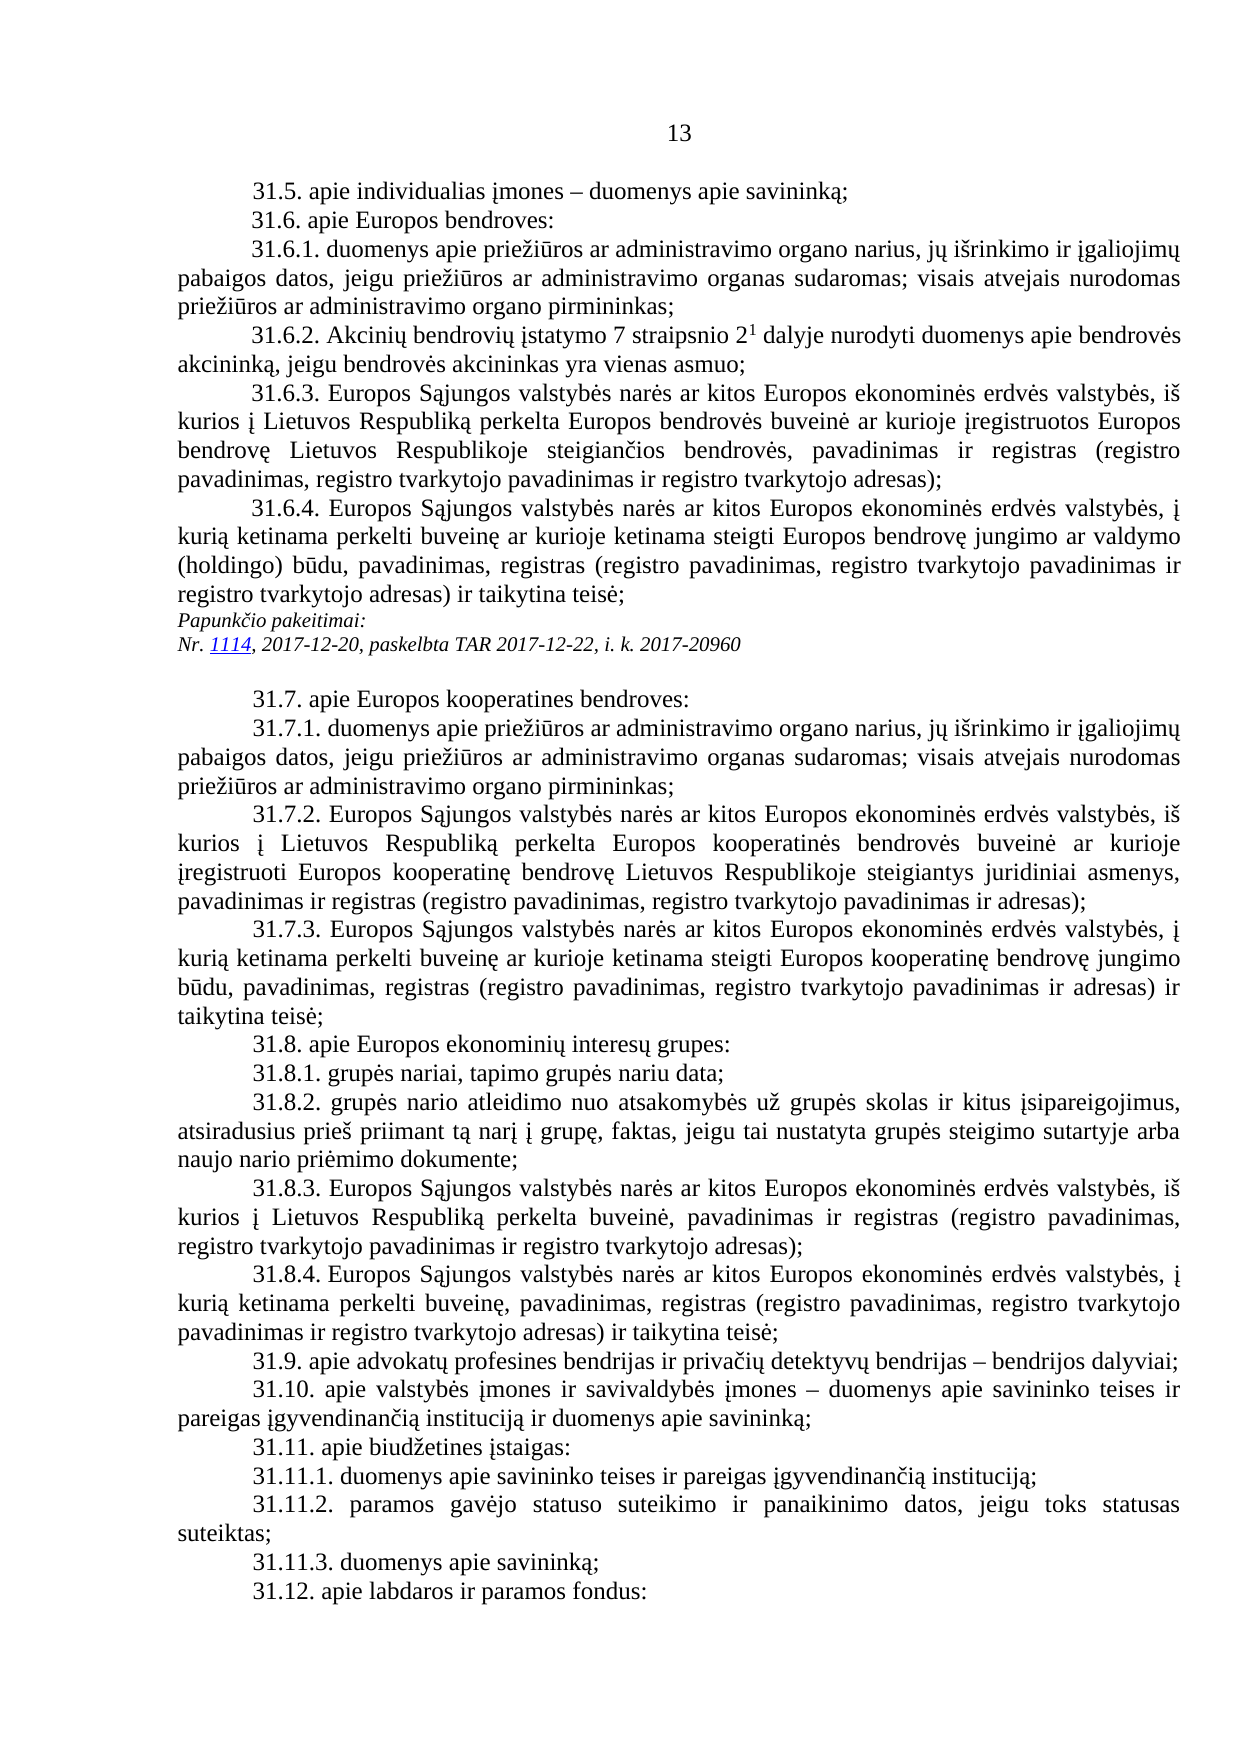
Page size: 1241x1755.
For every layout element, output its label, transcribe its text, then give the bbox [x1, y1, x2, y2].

text 31.7. apie Europos kooperatines bendroves: [177, 684, 1181, 713]
text 31.6.2. Akcinių bendrovių įstatymo 7 straipsnio 21 dalyje nurodyti duomenys apie bendrovės akcininką, jeigu bendrovės akcininkas yra vienas asmuo; [177, 320, 1181, 378]
text 31.11.3. duomenys apie savininką; [177, 1547, 1181, 1576]
text 31.7.1. duomenys apie priežiūros ar administravimo organo narius, jų išrinkimo ir įgaliojimų pabaigos datos, jeigu priežiūros ar administravimo organas sudaromas; visais atvejais nurodomas priežiūros ar administravimo organo pirmininkas; [177, 713, 1181, 799]
text 31.12. apie labdaros ir paramos fondus: [177, 1576, 1181, 1604]
text 31.6.1. duomenys apie priežiūros ar administravimo organo narius, jų išrinkimo ir įgaliojimų pabaigos datos, jeigu priežiūros ar administravimo organas sudaromas; visais atvejais nurodomas priežiūros ar administravimo organo pirmininkas; [177, 234, 1181, 320]
text 31.8.1. grupės nariai, tapimo grupės nariu data; [177, 1058, 1181, 1087]
text 31.11. apie biudžetines įstaigas: [177, 1432, 1181, 1461]
text 31.9. apie advokatų profesines bendrijas ir privačių detektyvų bendrijas – bendrijos dalyviai; [177, 1346, 1181, 1374]
text 31.11.2. paramos gavėjo statuso suteikimo ir panaikinimo datos, jeigu toks statusas suteiktas; [177, 1489, 1181, 1547]
text 31.11.1. duomenys apie savininko teises ir pareigas įgyvendinančią instituciją; [177, 1461, 1181, 1489]
text 31.8.3. Europos Sąjungos valstybės narės ar kitos Europos ekonominės erdvės valstybės, iš kurios į Lietuvos Respubliką perkelta buveinė, pavadinimas ir registras (registro pavadinimas, registro tvarkytojo pavadinimas ir registro tvarkytojo adresas); [177, 1173, 1181, 1259]
text Nr. 1114, 2017-12-20, paskelbta TAR 2017-12-22, i. k. 2017-20960 [177, 632, 1181, 656]
text 31.10. apie valstybės įmones ir savivaldybės įmones – duomenys apie savininko teises ir pareigas įgyvendinančią instituciją ir duomenys apie savininką; [177, 1374, 1181, 1432]
text Papunkčio pakeitimai: [177, 608, 1181, 632]
text 31.7.2. Europos Sąjungos valstybės narės ar kitos Europos ekonominės erdvės valstybės, iš kurios į Lietuvos Respubliką perkelta Europos kooperatinės bendrovės buveinė ar kurioje įregistruoti Europos kooperatinę bendrovę Lietuvos Respublikoje steigiantys juridiniai asmenys, pavadinimas ir registras (registro pavadinimas, registro tvarkytojo pavadinimas ir adresas); [177, 799, 1181, 914]
text 31.6. apie Europos bendroves: [162, 205, 1181, 234]
text 31.7.3. Europos Sąjungos valstybės narės ar kitos Europos ekonominės erdvės valstybės, į kurią ketinama perkelti buveinę ar kurioje ketinama steigti Europos kooperatinę bendrovę jungimo būdu, pavadinimas, registras (registro pavadinimas, registro tvarkytojo pavadinimas ir adresas) ir taikytina teisė; [177, 914, 1181, 1029]
text 31.6.4. Europos Sąjungos valstybės narės ar kitos Europos ekonominės erdvės valstybės, į kurią ketinama perkelti buveinę ar kurioje ketinama steigti Europos bendrovę jungimo ar valdymo (holdingo) būdu, pavadinimas, registras (registro pavadinimas, registro tvarkytojo pavadinimas ir registro tvarkytojo adresas) ir taikytina teisė; [177, 493, 1181, 608]
text 31.8.4. Europos Sąjungos valstybės narės ar kitos Europos ekonominės erdvės valstybės, į kurią ketinama perkelti buveinę, pavadinimas, registras (registro pavadinimas, registro tvarkytojo pavadinimas ir registro tvarkytojo adresas) ir taikytina teisė; [177, 1259, 1181, 1346]
text 31.8. apie Europos ekonominių interesų grupes: [177, 1029, 1181, 1058]
text 31.5. apie individualias įmones – duomenys apie savininką; [177, 176, 1181, 205]
text 31.6.3. Europos Sąjungos valstybės narės ar kitos Europos ekonominės erdvės valstybės, iš kurios į Lietuvos Respubliką perkelta Europos bendrovės buveinė ar kurioje įregistruotos Europos bendrovę Lietuvos Respublikoje steigiančios bendrovės, pavadinimas ir registras (registro pavadinimas, registro tvarkytojo pavadinimas ir registro tvarkytojo adresas); [177, 378, 1181, 493]
text 31.8.2. grupės nario atleidimo nuo atsakomybės už grupės skolas ir kitus įsipareigojimus, atsiradusius prieš priimant tą narį į grupę, faktas, jeigu tai nustatyta grupės steigimo sutartyje arba naujo nario priėmimo dokumente; [177, 1087, 1181, 1173]
